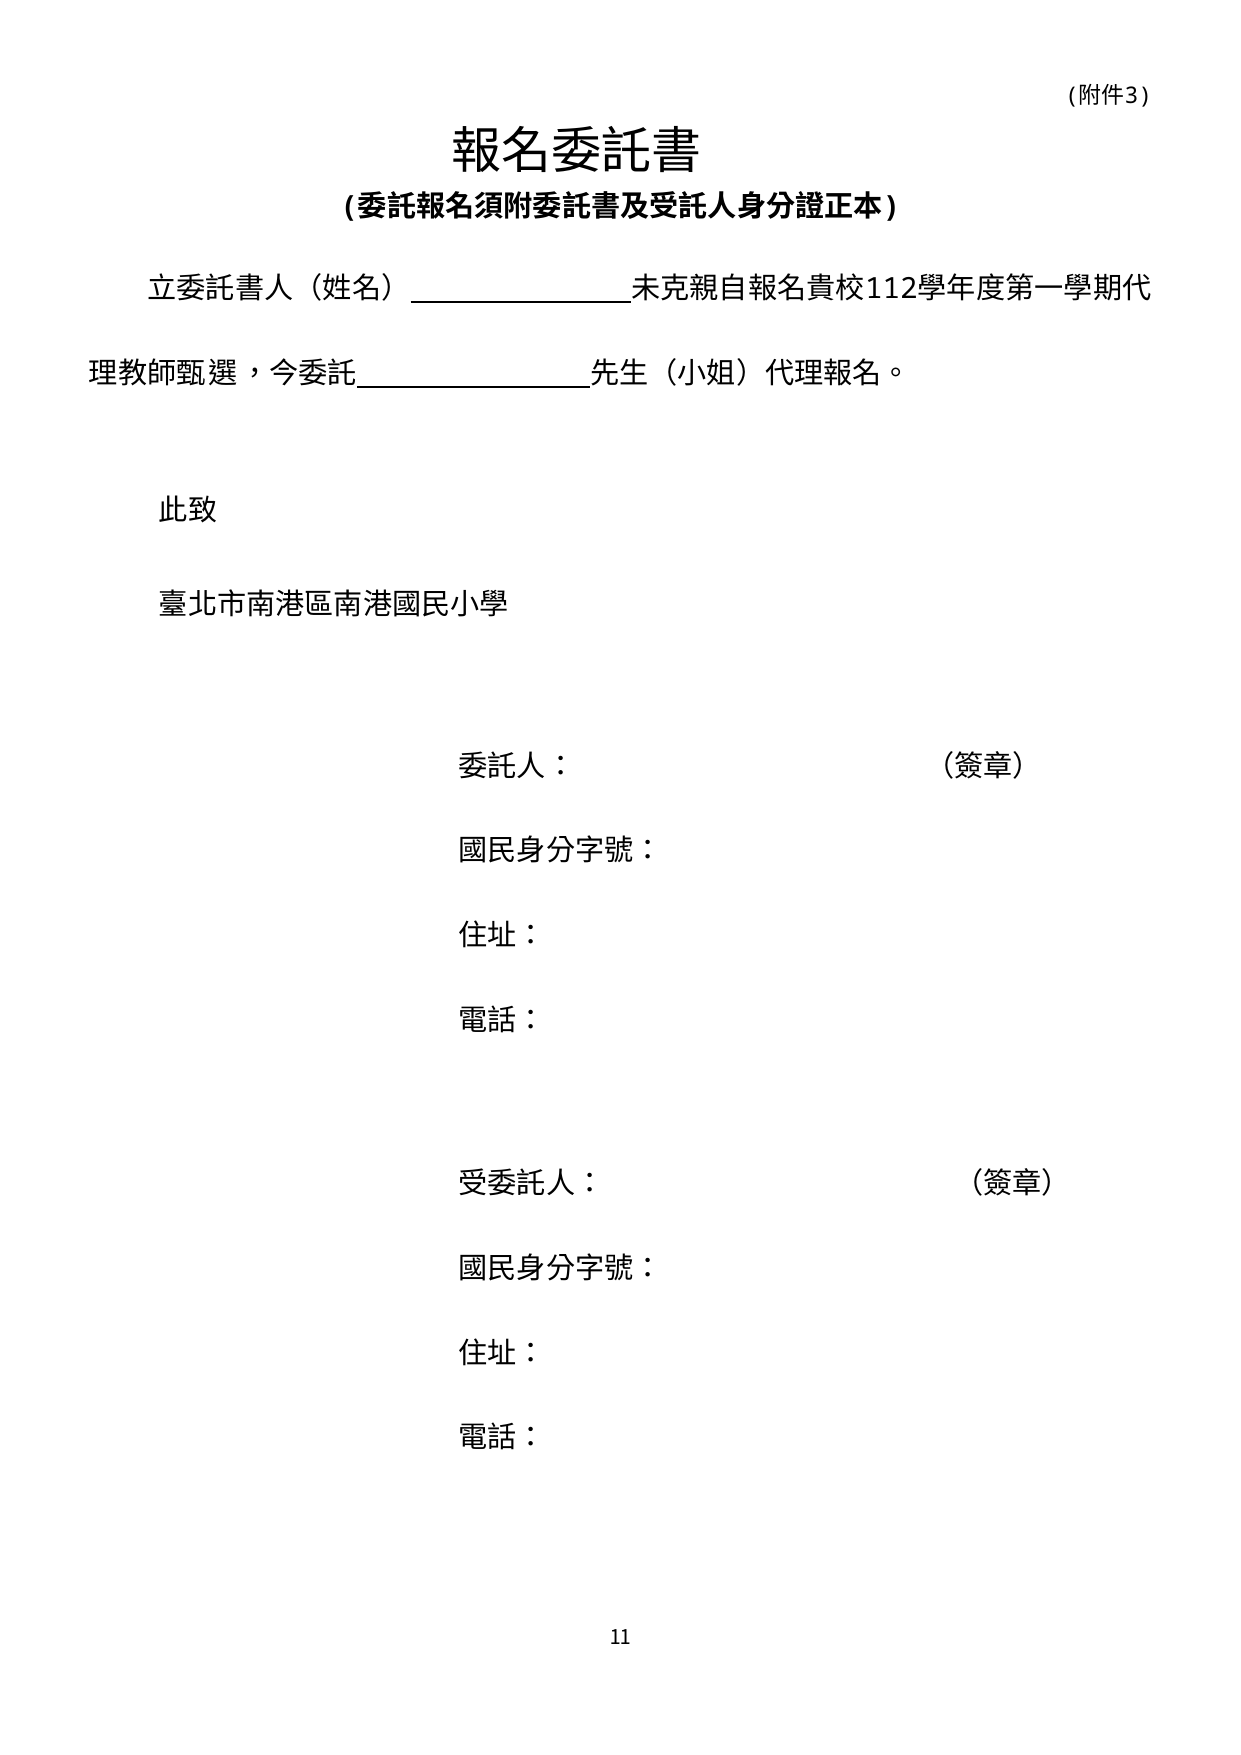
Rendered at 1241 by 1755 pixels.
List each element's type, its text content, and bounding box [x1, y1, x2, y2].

text 住址： [458, 1329, 1152, 1372]
text 電話： [458, 1414, 1152, 1456]
text 電話： [458, 996, 1152, 1038]
text 報名委託書 [89, 110, 1152, 183]
text (附件3) [89, 75, 1152, 110]
text 住址： [458, 912, 1152, 954]
text 此致 [89, 486, 1152, 529]
text 國民身分字號： [458, 827, 1152, 869]
text 臺北市南港區南港國民小學 [89, 581, 1154, 623]
text (委託報名須附委託書及受託人身分證正本) [89, 183, 1152, 225]
text 國民身分字號： [458, 1245, 1152, 1287]
text 委託人： （簽章） [458, 742, 1152, 785]
text 立委託書人（姓名） 未克親自報名貴校112學年度第一學期代理教師甄選，今委託 先生（小姐）代理報名。 [89, 265, 1152, 392]
text 受委託人： （簽章） [458, 1160, 1152, 1202]
